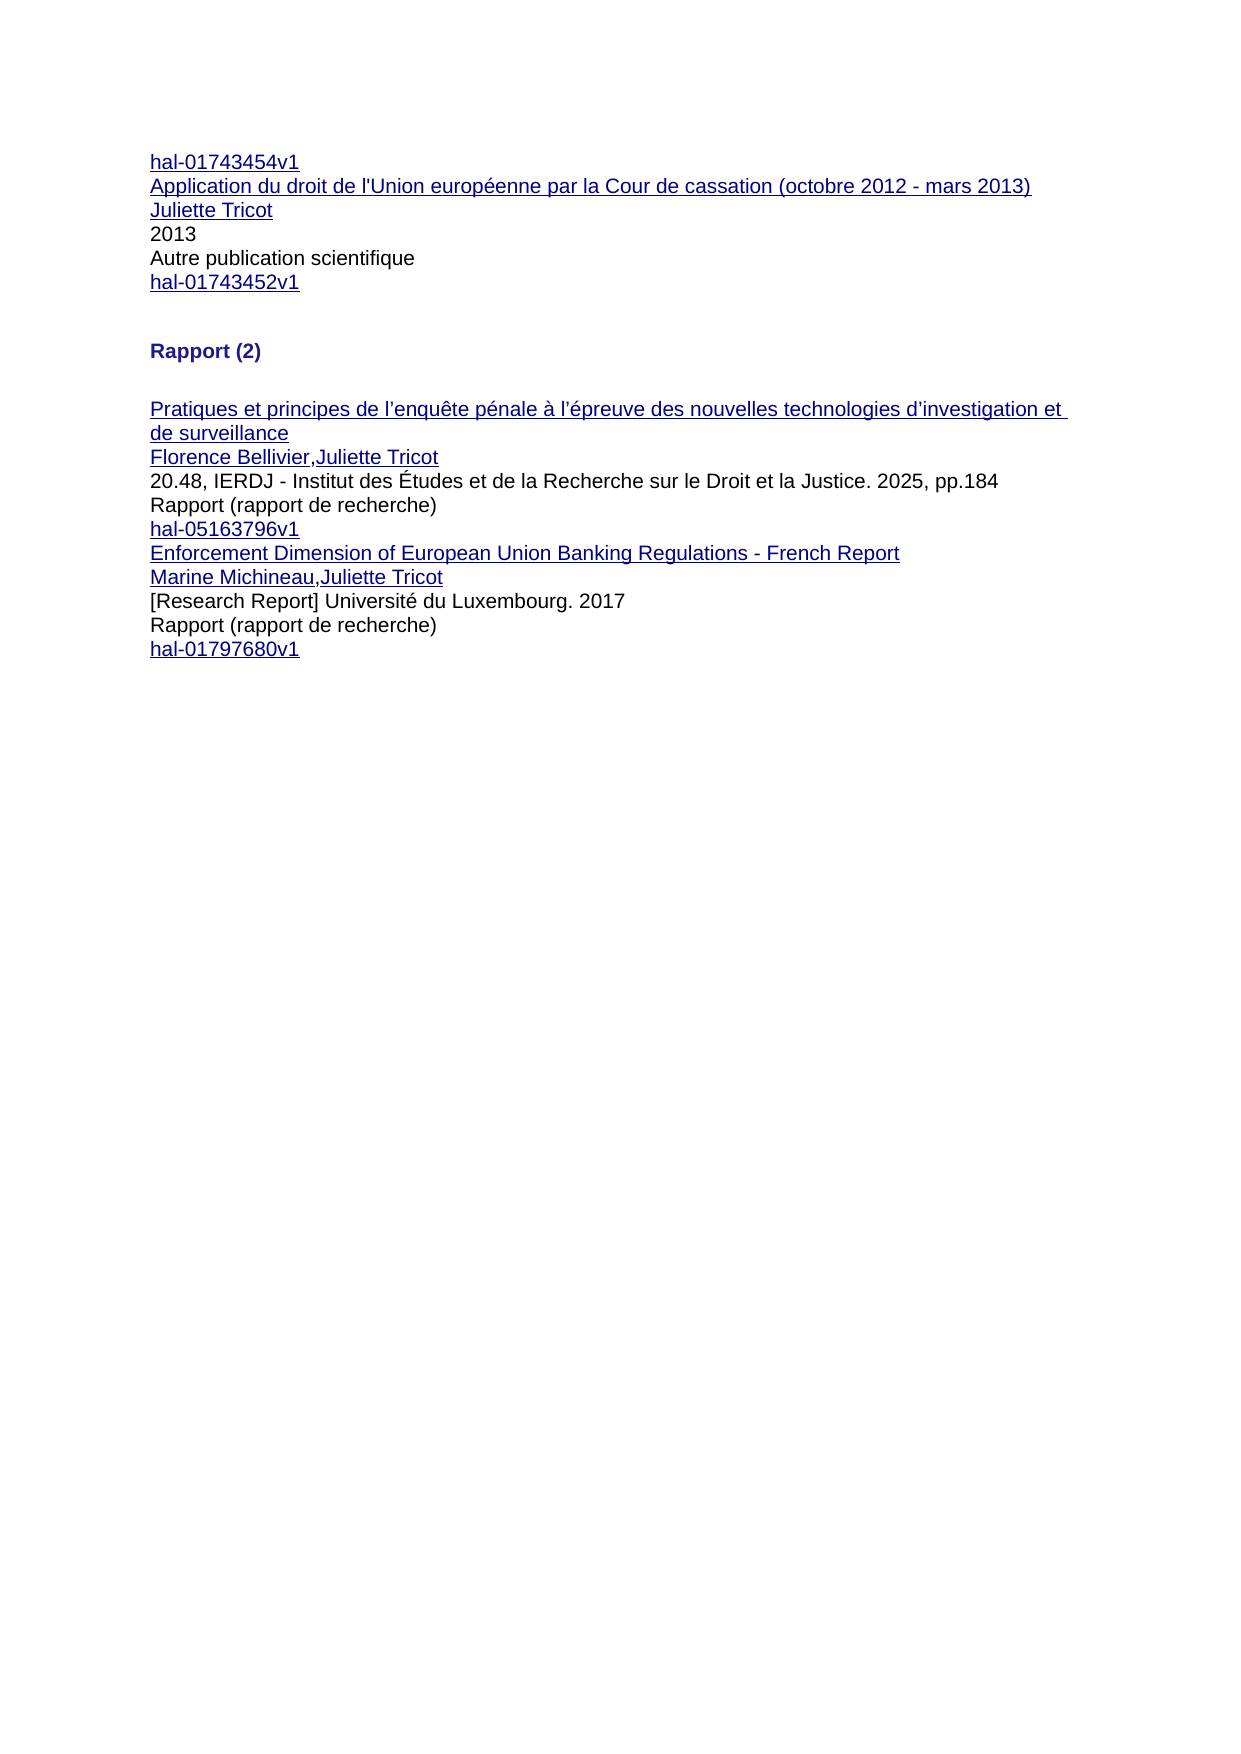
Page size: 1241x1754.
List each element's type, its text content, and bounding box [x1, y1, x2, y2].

table_header Pratiques et principes de l’enquête pénale à l’épreuve des nouvelles technologies d’investigation et de surveillance Florence Bellivier,Juliette Tricot 20.48, IERDJ - Institut des Études et de la Recherche sur le Droit et la Justice. 2025, pp.184 Rapport (rapport de recherche) hal-05163796v1 [150, 397, 1090, 541]
table_cell Enforcement Dimension of European Union Banking Regulations - French Report Marine Michineau,Juliette Tricot [Research Report] Université du Luxembourg. 2017 Rapport (rapport de recherche) hal-01797680v1 [150, 541, 1090, 660]
table_cell Application du droit de l'Union européenne par la Cour de cassation (octobre 2012 - mars 2013) Juliette Tricot 2013 Autre publication scientifique hal-01743452v1 [150, 174, 1090, 294]
subtitle Rapport (2) [150, 338, 1090, 362]
table_cell hal-01743454v1 [150, 150, 1090, 174]
